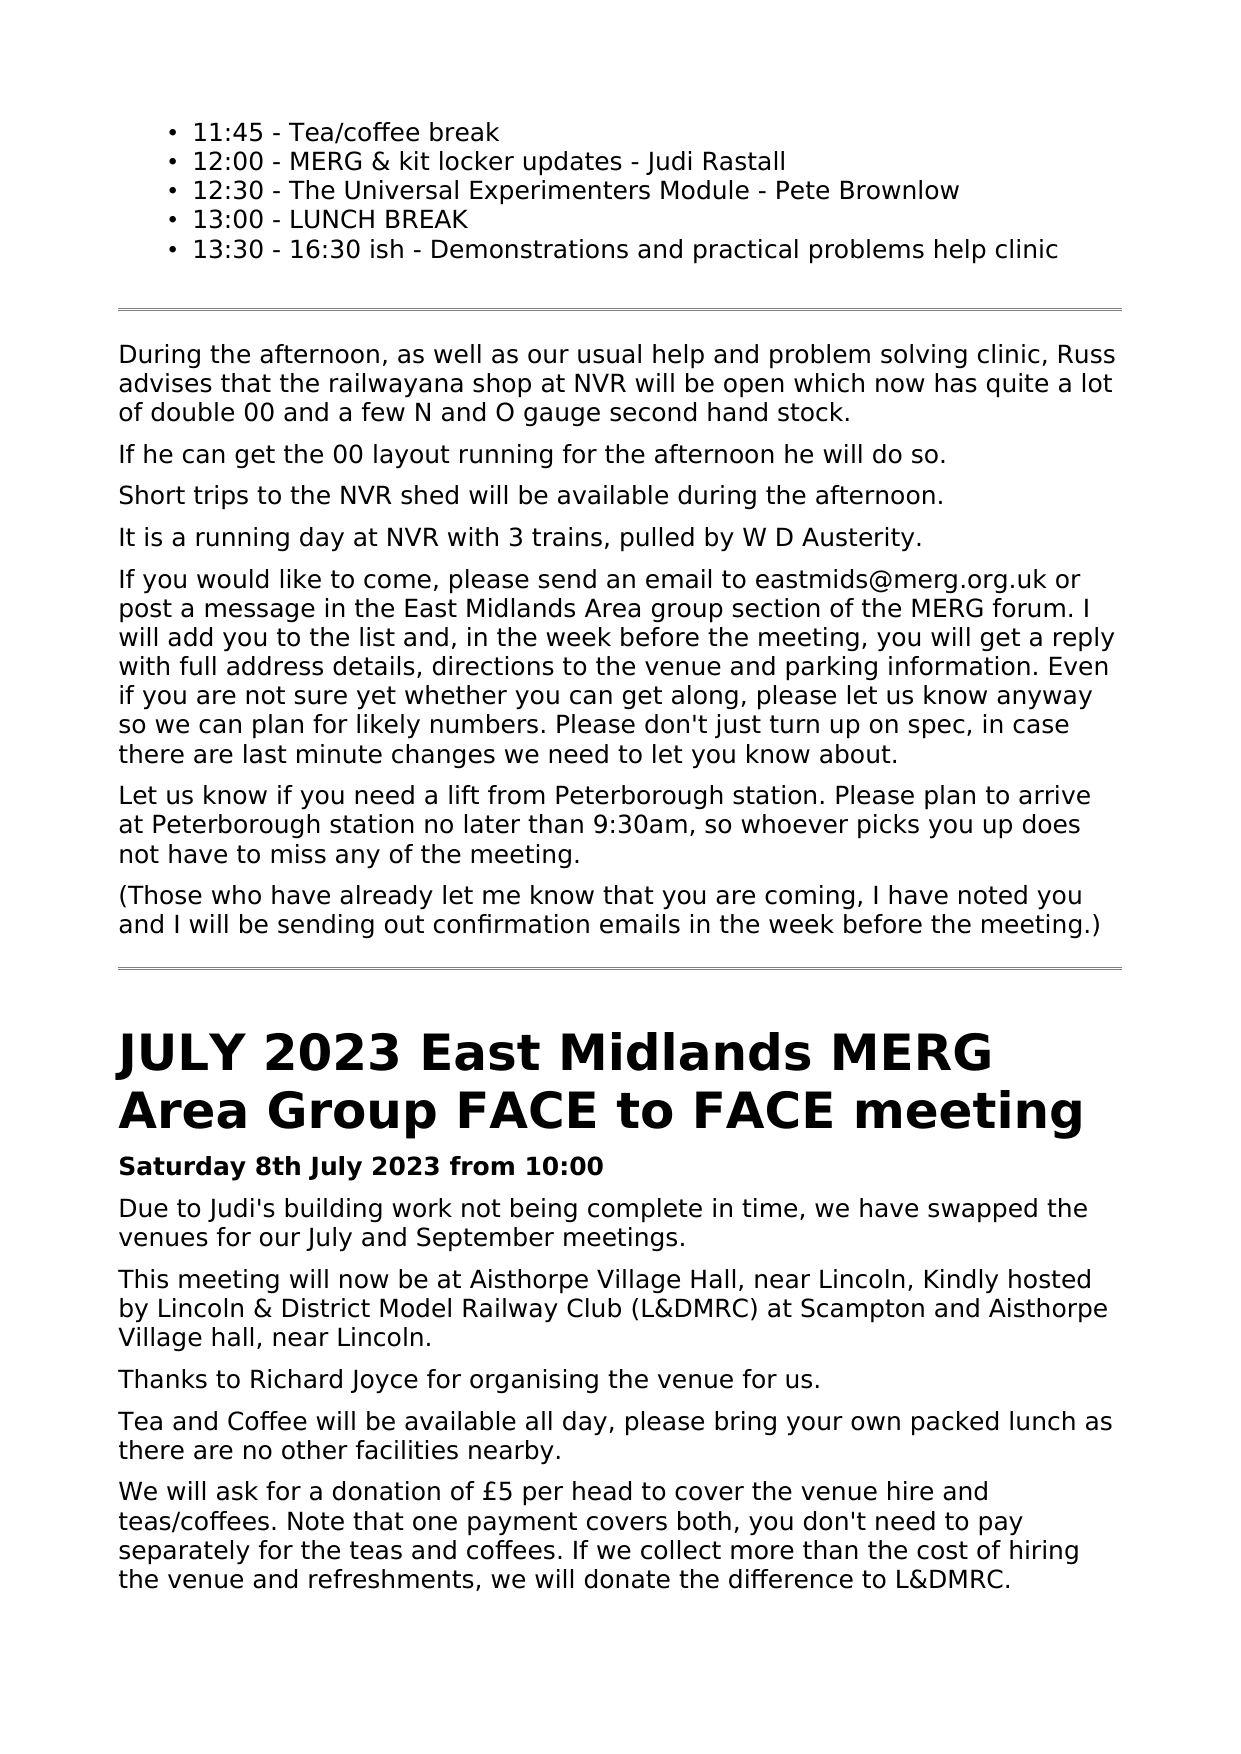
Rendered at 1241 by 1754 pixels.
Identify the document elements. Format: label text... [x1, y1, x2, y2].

subtitle JULY 2023 East Midlands MERG Area Group FACE to FACE meeting [118, 1024, 1122, 1140]
text (Those who have already let me know that you are coming, I have noted you and I will be sending out confirmation emails in the week before the meeting.) [118, 881, 1122, 940]
list 12:30 - The Universal Experimenters Module - Pete Brownlow [177, 176, 1122, 206]
text During the afternoon, as well as our usual help and problem solving clinic, Russ advises that the railwayana shop at NVR will be open which now has quite a lot of double 00 and a few N and O gauge second hand stock. [118, 340, 1122, 427]
text If you would like to come, please send an email to eastmids@merg.org.uk or post a message in the East Midlands Area group section of the MERG forum. I will add you to the list and, in the week before the meeting, you will get a reply with full address details, directions to the venue and parking information. Even if you are not sure yet whether you can get along, please let us know anyway so we can plan for likely numbers. Please don't just turn up on spec, in case there are last minute changes we need to let you know about. [118, 565, 1122, 769]
text Let us know if you need a lift from Peterborough station. Please plan to arrive at Peterborough station no later than 9:30am, so whoever picks you up does not have to miss any of the meeting. [118, 781, 1122, 869]
text Saturday 8th July 2023 from 10:00 [118, 1153, 1122, 1182]
text Thanks to Richard Joyce for organising the venue for us. [118, 1365, 1122, 1394]
list 12:00 - MERG & kit locker updates - Judi Rastall [177, 147, 1122, 176]
text Tea and Coffee will be available all day, please bring your own packed lunch as there are no other facilities nearby. [118, 1407, 1122, 1465]
text Due to Judi's building work not being complete in time, we have swapped the venues for our July and September meetings. [118, 1194, 1122, 1253]
text This meeting will now be at Aisthorpe Village Hall, near Lincoln, Kindly hosted by Lincoln & District Model Railway Club (L&DMRC) at Scampton and Aisthorpe Village hall, near Lincoln. [118, 1265, 1122, 1353]
text Short trips to the NVR shed will be available during the afternoon. [118, 481, 1122, 511]
list 13:00 - LUNCH BREAK [177, 206, 1122, 235]
text If he can get the 00 layout running for the afternoon he will do so. [118, 440, 1122, 469]
text We will ask for a donation of £5 per head to cover the venue hire and teas/coffees. Note that one payment covers both, you don't need to pay separately for the teas and coffees. If we collect more than the cost of hiring the venue and refreshments, we will donate the difference to L&DMRC. [118, 1478, 1122, 1594]
list 13:30 - 16:30 ish - Demonstrations and practical problems help clinic [177, 235, 1122, 264]
list 11:45 - Tea/coffee break [177, 118, 1122, 147]
text It is a running day at NVR with 3 trains, pulled by W D Austerity. [118, 523, 1122, 552]
